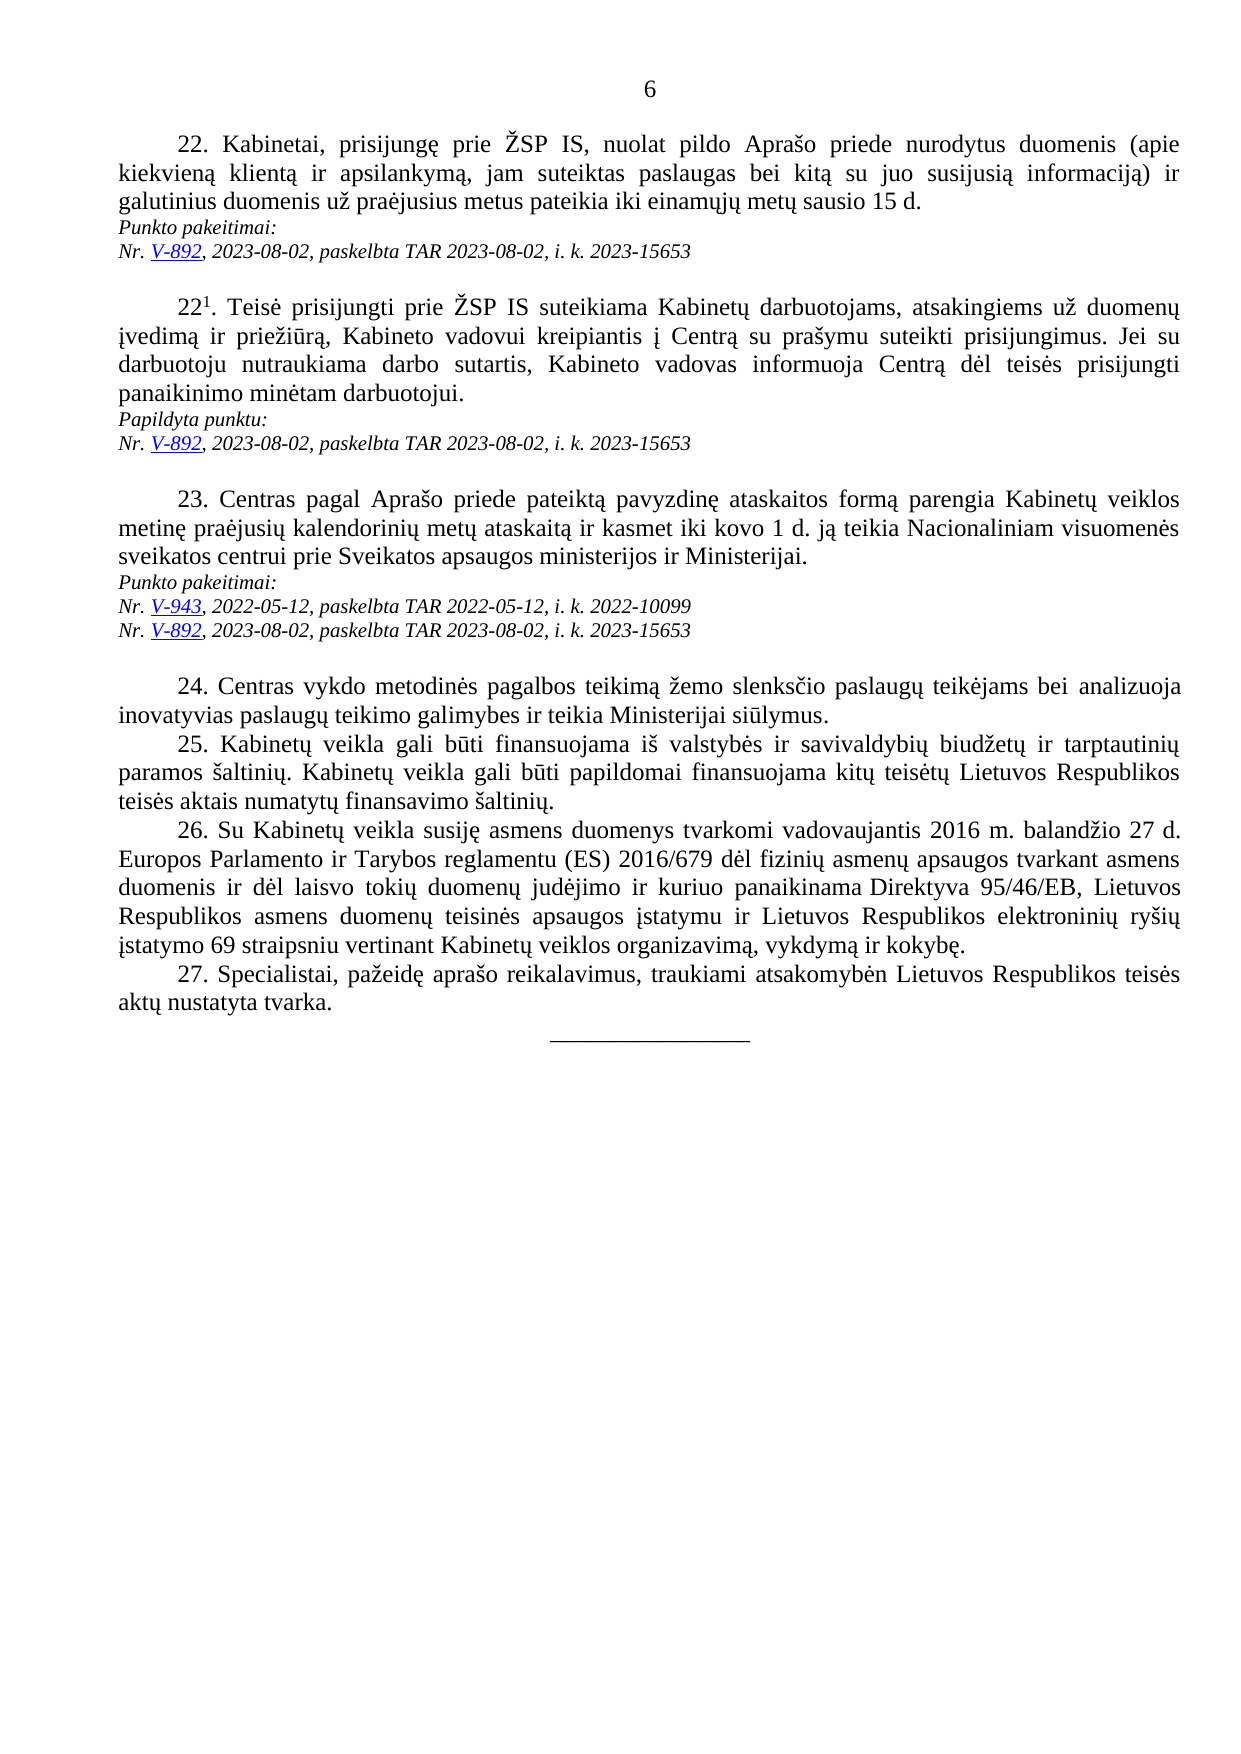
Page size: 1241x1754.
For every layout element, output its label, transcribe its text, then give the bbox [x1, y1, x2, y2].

text 25. Kabinetų veikla gali būti finansuojama iš valstybės ir savivaldybių biudžetų ir tarptautinių paramos šaltinių. Kabinetų veikla gali būti papildomai finansuojama kitų teisėtų Lietuvos Respublikos teisės aktais numatytų finansavimo šaltinių. [118, 729, 1181, 815]
text 27. Specialistai, pažeidę aprašo reikalavimus, traukiami atsakomybėn Lietuvos Respublikos teisės aktų nustatyta tvarka. [118, 959, 1181, 1016]
text Nr. V-943, 2022-05-12, paskelbta TAR 2022-05-12, i. k. 2022-10099 [118, 594, 1181, 618]
text Punkto pakeitimai: [118, 215, 1181, 239]
text Nr. V-892, 2023-08-02, paskelbta TAR 2023-08-02, i. k. 2023-15653 [118, 618, 1181, 642]
text 24. Centras vykdo metodinės pagalbos teikimą žemo slenksčio paslaugų teikėjams bei analizuoja inovatyvias paslaugų teikimo galimybes ir teikia Ministerijai siūlymus. [118, 671, 1181, 729]
text 221. Teisė prisijungti prie ŽSP IS suteikiama Kabinetų darbuotojams, atsakingiems už duomenų įvedimą ir priežiūrą, Kabineto vadovui kreipiantis į Centrą su prašymu suteikti prisijungimus. Jei su darbuotoju nutraukiama darbo sutartis, Kabineto vadovas informuoja Centrą dėl teisės prisijungti panaikinimo minėtam darbuotojui. [118, 292, 1181, 407]
text Nr. V-892, 2023-08-02, paskelbta TAR 2023-08-02, i. k. 2023-15653 [118, 239, 1181, 263]
text 23. Centras pagal Aprašo priede pateiktą pavyzdinę ataskaitos formą parengia Kabinetų veiklos metinę praėjusių kalendorinių metų ataskaitą ir kasmet iki kovo 1 d. ją teikia Nacionaliniam visuomenės sveikatos centrui prie Sveikatos apsaugos ministerijos ir Ministerijai. [118, 484, 1181, 570]
text Papildyta punktu: [118, 407, 1181, 431]
text Nr. V-892, 2023-08-02, paskelbta TAR 2023-08-02, i. k. 2023-15653 [118, 431, 1181, 455]
text Punkto pakeitimai: [118, 570, 1181, 594]
text ________________ [118, 1016, 1181, 1045]
text 26. Su Kabinetų veikla susiję asmens duomenys tvarkomi vadovaujantis 2016 m. balandžio 27 d. Europos Parlamento ir Tarybos reglamentu (ES) 2016/679 dėl fizinių asmenų apsaugos tvarkant asmens duomenis ir dėl laisvo tokių duomenų judėjimo ir kuriuo panaikinama Direktyva 95/46/EB, Lietuvos Respublikos asmens duomenų teisinės apsaugos įstatymu ir Lietuvos Respublikos elektroninių ryšių įstatymo 69 straipsniu vertinant Kabinetų veiklos organizavimą, vykdymą ir kokybę. [118, 815, 1181, 959]
text 22. Kabinetai, prisijungę prie ŽSP IS, nuolat pildo Aprašo priede nurodytus duomenis (apie kiekvieną klientą ir apsilankymą, jam suteiktas paslaugas bei kitą su juo susijusią informaciją) ir galutinius duomenis už praėjusius metus pateikia iki einamųjų metų sausio 15 d. [118, 129, 1181, 215]
